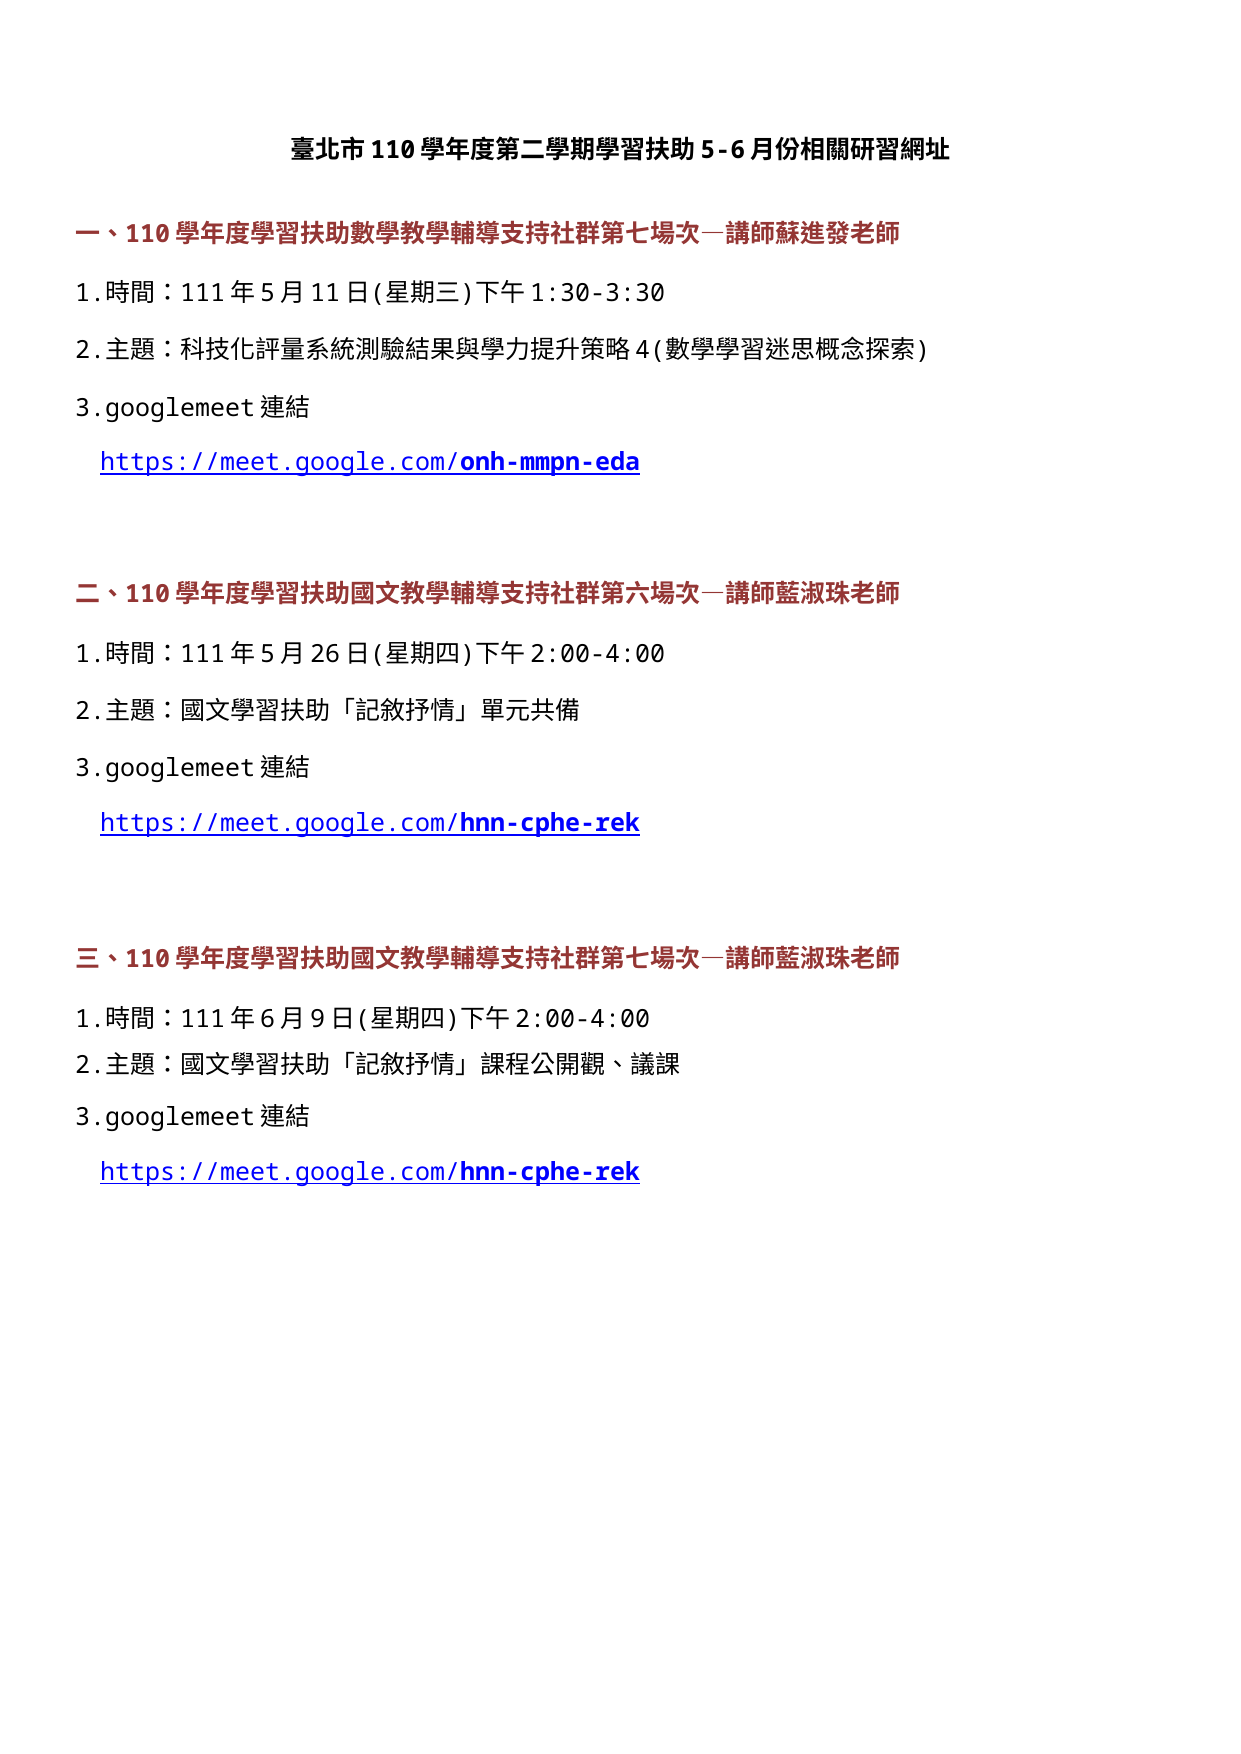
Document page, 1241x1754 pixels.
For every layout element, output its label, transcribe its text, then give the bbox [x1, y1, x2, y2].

text 一、110學年度學習扶助數學教學輔導支持社群第七場次—講師蘇進發老師 [75, 189, 1165, 252]
text https://meet.google.com/hnn-cphe-rek [75, 805, 1165, 839]
text 1.時間：111年6月9日(星期四)下午2:00-4:00 [75, 998, 1165, 1034]
text 3.googlemeet連結 [75, 387, 1165, 423]
text https://meet.google.com/onh-mmpn-eda [75, 444, 1165, 478]
text 1.時間：111年5月26日(星期四)下午2:00-4:00 [75, 634, 1165, 670]
text 2.主題：國文學習扶助「記敘抒情」課程公開觀、議課 [75, 1045, 1165, 1081]
text 3.googlemeet連結 [75, 748, 1165, 784]
text 2.主題：科技化評量系統測驗結果與學力提升策略4(數學學習迷思概念探索) [75, 330, 1165, 366]
text 二、110學年度學習扶助國文教學輔導支持社群第六場次—講師藍淑珠老師 [75, 550, 1165, 613]
text 3.googlemeet連結 [75, 1097, 1165, 1133]
text 三、110學年度學習扶助國文教學輔導支持社群第七場次—講師藍淑珠老師 [75, 915, 1165, 977]
text 2.主題：國文學習扶助「記敘抒情」單元共備 [75, 691, 1165, 727]
text 1.時間：111年5月11日(星期三)下午1:30-3:30 [75, 273, 1165, 309]
text https://meet.google.com/hnn-cphe-rek [75, 1154, 1165, 1188]
text 臺北市110學年度第二學期學習扶助5-6月份相關研習網址 [75, 106, 1165, 169]
